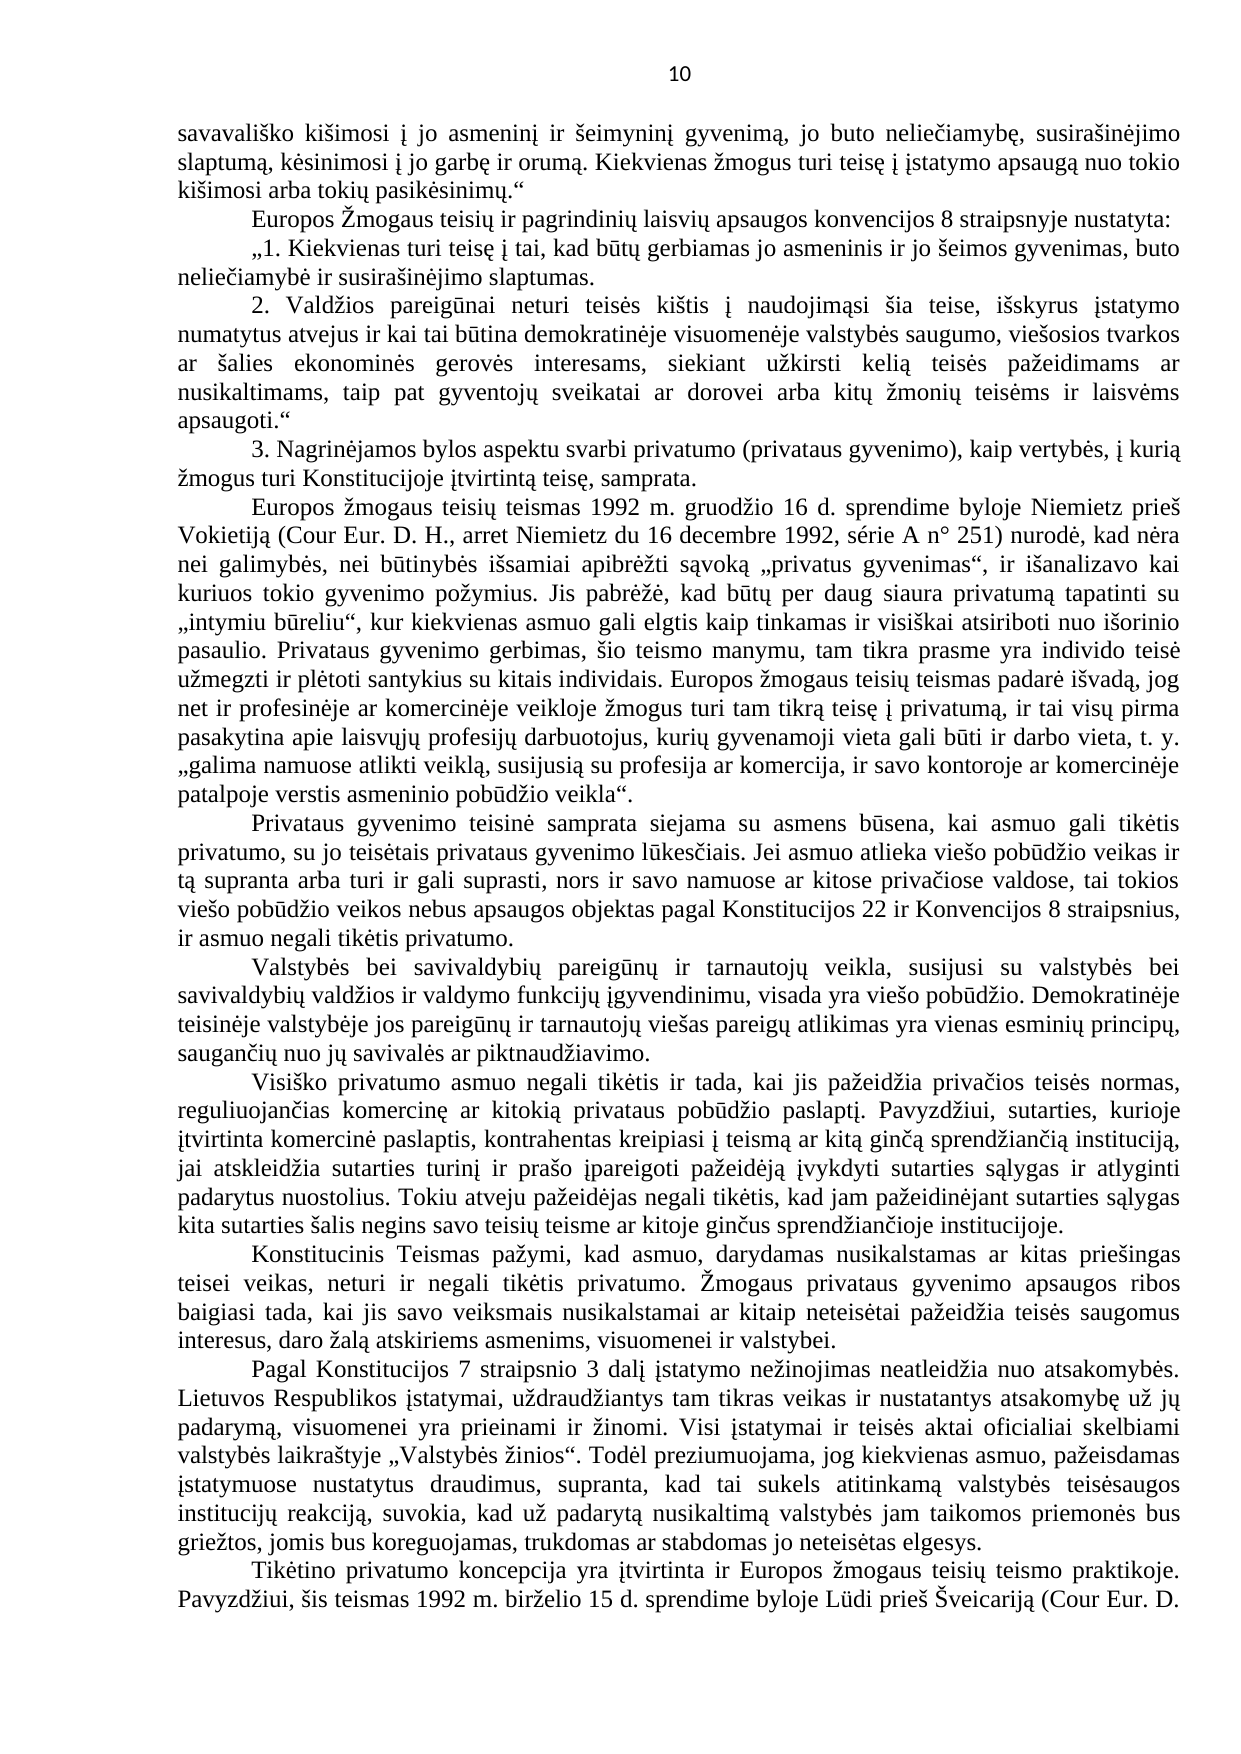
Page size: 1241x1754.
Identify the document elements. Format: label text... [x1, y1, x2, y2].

text 3. Nagrinėjamos bylos aspektu svarbi privatumo (privataus gyvenimo), kaip vertybės, į kurią žmogus turi Konstitucijoje įtvirtintą teisę, samprata. [177, 434, 1181, 492]
text Europos žmogaus teisių teismas 1992 m. gruodžio 16 d. sprendime byloje Niemietz prieš Vokietiją (Cour Eur. D. H., arret Niemietz du 16 decembre 1992, série A n° 251) nurodė, kad nėra nei galimybės, nei būtinybės išsamiai apibrėžti sąvoką „privatus gyvenimas“, ir išanalizavo kai kuriuos tokio gyvenimo požymius. Jis pabrėžė, kad būtų per daug siaura privatumą tapatinti su „intymiu būreliu“, kur kiekvienas asmuo gali elgtis kaip tinkamas ir visiškai atsiriboti nuo išorinio pasaulio. Privataus gyvenimo gerbimas, šio teismo manymu, tam tikra prasme yra individo teisė užmegzti ir plėtoti santykius su kitais individais. Europos žmogaus teisių teismas padarė išvadą, jog net ir profesinėje ar komercinėje veikloje žmogus turi tam tikrą teisę į privatumą, ir tai visų pirma pasakytina apie laisvųjų profesijų darbuotojus, kurių gyvenamoji vieta gali būti ir darbo vieta, t. y. „galima namuose atlikti veiklą, susijusią su profesija ar komercija, ir savo kontoroje ar komercinėje patalpoje verstis asmeninio pobūdžio veikla“. [177, 492, 1181, 808]
text Europos Žmogaus teisių ir pagrindinių laisvių apsaugos konvencijos 8 straipsnyje nustatyta: [177, 204, 1181, 233]
text Pagal Konstitucijos 7 straipsnio 3 dalį įstatymo nežinojimas neatleidžia nuo atsakomybės. Lietuvos Respublikos įstatymai, uždraudžiantys tam tikras veikas ir nustatantys atsakomybę už jų padarymą, visuomenei yra prieinami ir žinomi. Visi įstatymai ir teisės aktai oficialiai skelbiami valstybės laikraštyje „Valstybės žinios“. Todėl preziumuojama, jog kiekvienas asmuo, pažeisdamas įstatymuose nustatytus draudimus, supranta, kad tai sukels atitinkamą valstybės teisėsaugos institucijų reakciją, suvokia, kad už padarytą nusikaltimą valstybės jam taikomos priemonės bus griežtos, jomis bus koreguojamas, trukdomas ar stabdomas jo neteisėtas elgesys. [177, 1354, 1181, 1556]
text Tikėtino privatumo koncepcija yra įtvirtinta ir Europos žmogaus teisių teismo praktikoje. Pavyzdžiui, šis teismas 1992 m. birželio 15 d. sprendime byloje Lüdi prieš Šveicariją (Cour Eur. D. [177, 1556, 1181, 1613]
text 2. Valdžios pareigūnai neturi teisės kištis į naudojimąsi šia teise, išskyrus įstatymo numatytus atvejus ir kai tai būtina demokratinėje visuomenėje valstybės saugumo, viešosios tvarkos ar šalies ekonominės gerovės interesams, siekiant užkirsti kelią teisės pažeidimams ar nusikaltimams, taip pat gyventojų sveikatai ar dorovei arba kitų žmonių teisėms ir laisvėms apsaugoti.“ [177, 291, 1181, 434]
text Valstybės bei savivaldybių pareigūnų ir tarnautojų veikla, susijusi su valstybės bei savivaldybių valdžios ir valdymo funkcijų įgyvendinimu, visada yra viešo pobūdžio. Demokratinėje teisinėje valstybėje jos pareigūnų ir tarnautojų viešas pareigų atlikimas yra vienas esminių principų, saugančių nuo jų savivalės ar piktnaudžiavimo. [177, 952, 1181, 1067]
text Konstitucinis Teismas pažymi, kad asmuo, darydamas nusikalstamas ar kitas priešingas teisei veikas, neturi ir negali tikėtis privatumo. Žmogaus privataus gyvenimo apsaugos ribos baigiasi tada, kai jis savo veiksmais nusikalstamai ar kitaip neteisėtai pažeidžia teisės saugomus interesus, daro žalą atskiriems asmenims, visuomenei ir valstybei. [177, 1239, 1181, 1354]
text savavališko kišimosi į jo asmeninį ir šeimyninį gyvenimą, jo buto neliečiamybę, susirašinėjimo slaptumą, kėsinimosi į jo garbę ir orumą. Kiekvienas žmogus turi teisę į įstatymo apsaugą nuo tokio kišimosi arba tokių pasikėsinimų.“ [177, 118, 1181, 204]
text Visiško privatumo asmuo negali tikėtis ir tada, kai jis pažeidžia privačios teisės normas, reguliuojančias komercinę ar kitokią privataus pobūdžio paslaptį. Pavyzdžiui, sutarties, kurioje įtvirtinta komercinė paslaptis, kontrahentas kreipiasi į teismą ar kitą ginčą sprendžiančią instituciją, jai atskleidžia sutarties turinį ir prašo įpareigoti pažeidėją įvykdyti sutarties sąlygas ir atlyginti padarytus nuostolius. Tokiu atveju pažeidėjas negali tikėtis, kad jam pažeidinėjant sutarties sąlygas kita sutarties šalis negins savo teisių teisme ar kitoje ginčus sprendžiančioje institucijoje. [177, 1067, 1181, 1239]
text „1. Kiekvienas turi teisę į tai, kad būtų gerbiamas jo asmeninis ir jo šeimos gyvenimas, buto neliečiamybė ir susirašinėjimo slaptumas. [177, 233, 1181, 291]
text Privataus gyvenimo teisinė samprata siejama su asmens būsena, kai asmuo gali tikėtis privatumo, su jo teisėtais privataus gyvenimo lūkesčiais. Jei asmuo atlieka viešo pobūdžio veikas ir tą supranta arba turi ir gali suprasti, nors ir savo namuose ar kitose privačiose valdose, tai tokios viešo pobūdžio veikos nebus apsaugos objektas pagal Konstitucijos 22 ir Konvencijos 8 straipsnius, ir asmuo negali tikėtis privatumo. [177, 808, 1181, 952]
